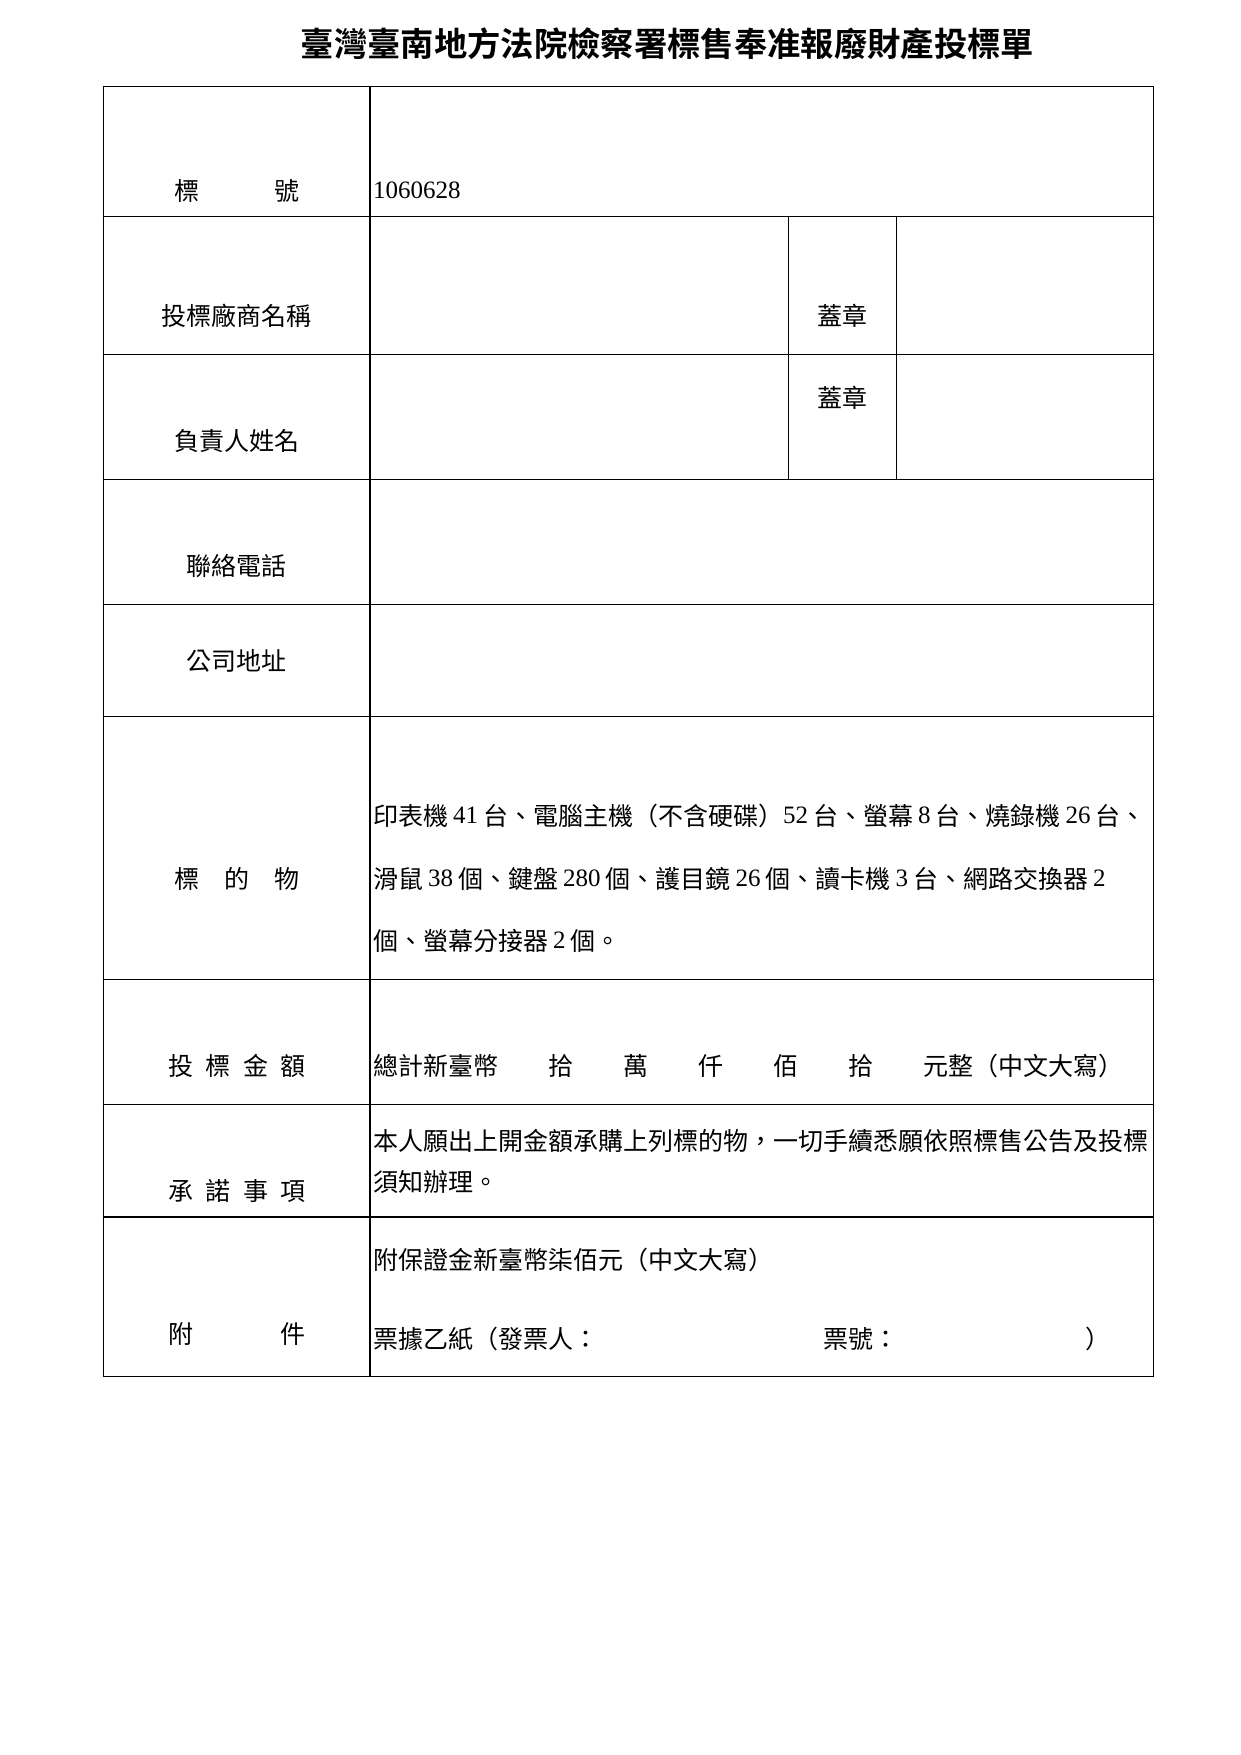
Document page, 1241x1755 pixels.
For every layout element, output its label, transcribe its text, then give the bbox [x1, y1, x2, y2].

table_cell 負責人姓名 [104, 355, 369, 479]
table_header 1060628 [371, 87, 1153, 216]
table_cell [371, 355, 788, 479]
table_cell 附保證金新臺幣柒佰元（中文大寫） 票據乙紙（發票人： 票號： ） [371, 1218, 1153, 1376]
table_cell 投 標 金 額 [104, 980, 369, 1104]
table_cell 蓋章 [789, 217, 896, 354]
table_cell 承 諾 事 項 [104, 1105, 369, 1216]
table_cell 聯絡電話 [104, 480, 369, 604]
table_cell [897, 217, 1153, 354]
table_header 標 號 [104, 87, 369, 216]
table_cell [897, 355, 1153, 479]
table_cell [371, 480, 1153, 604]
table_cell [371, 217, 788, 354]
table_cell 總計新臺幣 拾 萬 仟 佰 拾 元整（中文大寫） [371, 980, 1153, 1104]
table_cell 本人願出上開金額承購上列標的物，一切手續悉願依照標售公告及投標須知辦理。 [371, 1105, 1153, 1216]
table_cell [371, 605, 1153, 716]
table_cell 蓋章 [789, 355, 896, 479]
table_cell 公司地址 [104, 605, 369, 716]
table_cell 標 的 物 [104, 717, 369, 979]
text 臺灣臺南地方法院檢察署標售奉准報廢財產投標單 [100, 23, 1122, 65]
table_cell 印表機41台、電腦主機（不含硬碟）52台、螢幕8台、燒錄機26台、滑鼠38個、鍵盤280個、護目鏡26個、讀卡機3台、網路交換器2個、螢幕分接器2個。 [371, 717, 1153, 979]
table_cell 投標廠商名稱 [104, 217, 369, 354]
table_cell 附 件 [104, 1218, 369, 1376]
